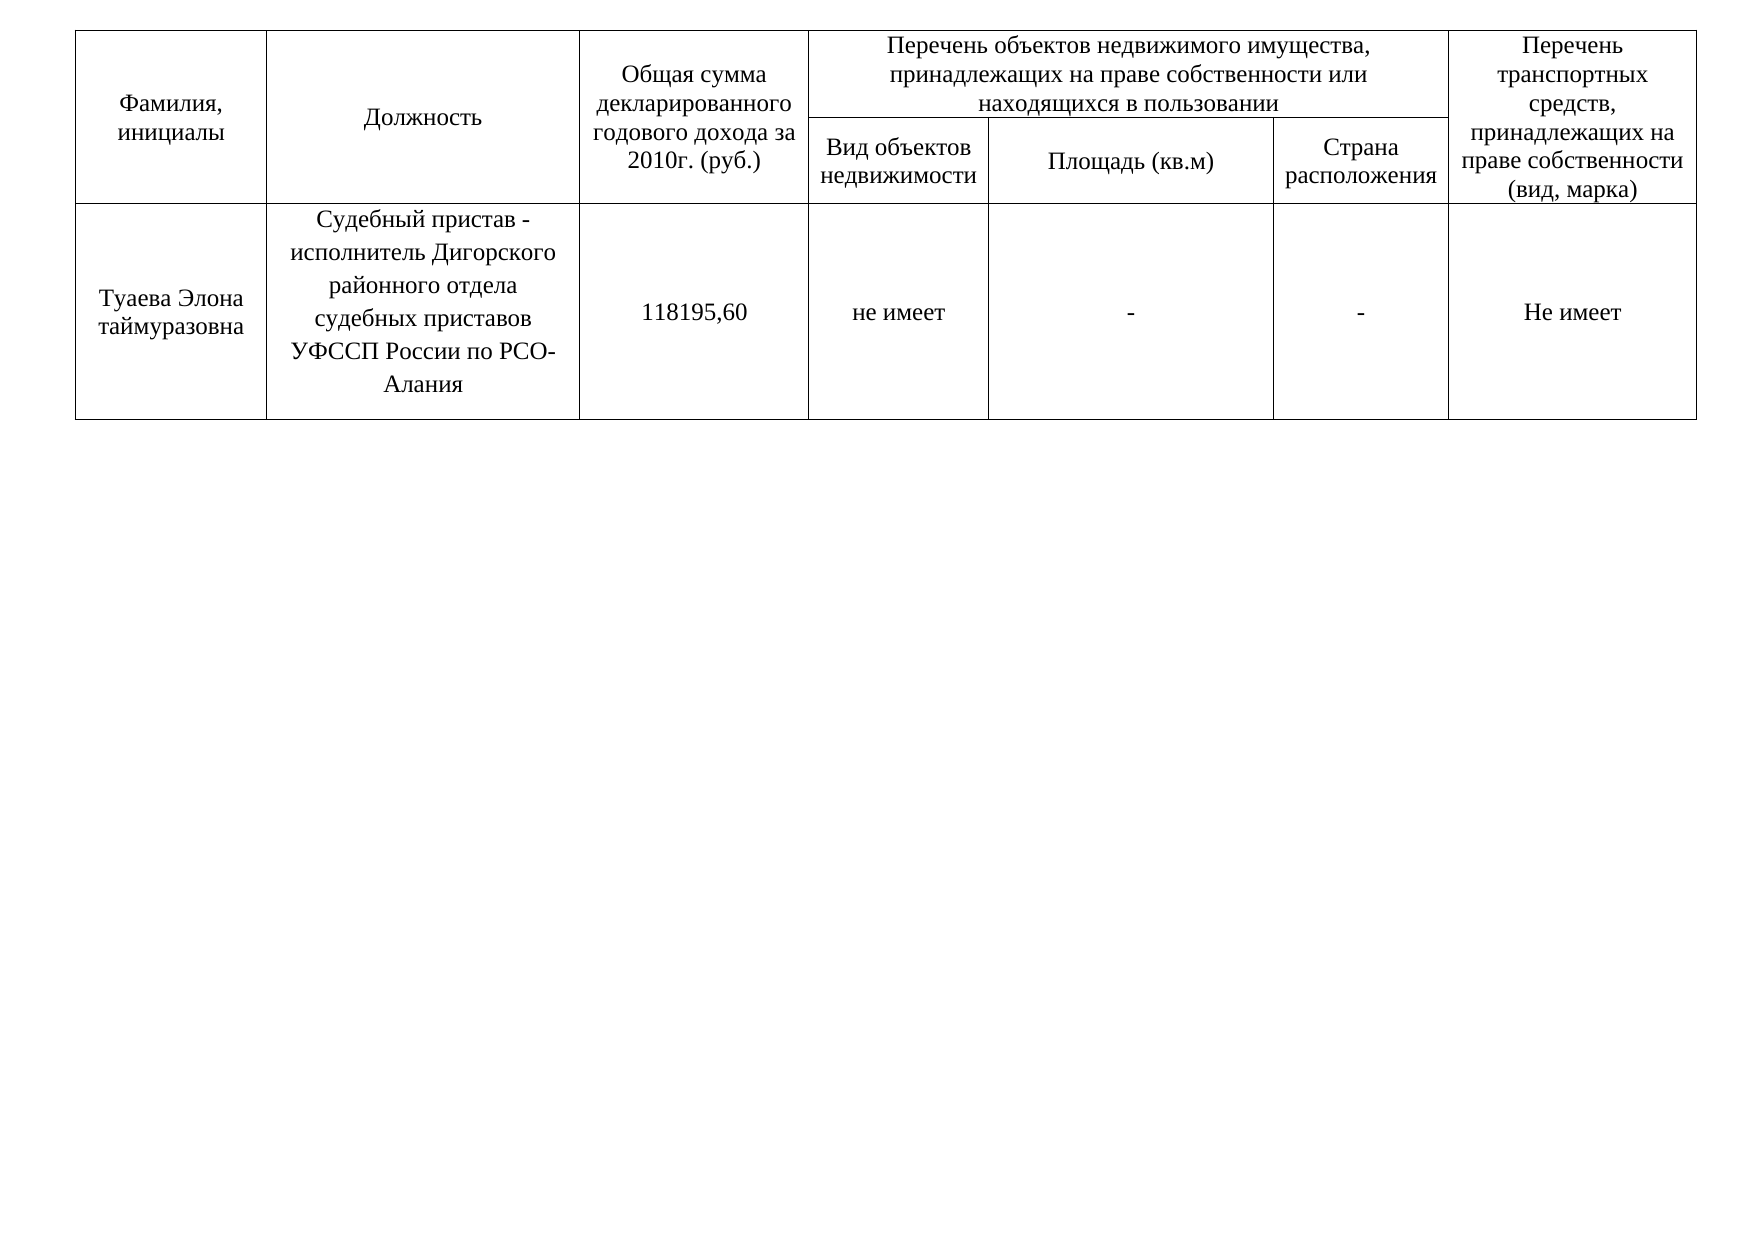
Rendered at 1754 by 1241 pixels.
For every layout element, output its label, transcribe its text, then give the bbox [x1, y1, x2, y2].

table_header Перечень объектов недвижимого имущества, принадлежащих на праве собственности или находящихся в пользовании [809, 31, 1448, 117]
table_cell Площадь (кв.м) [989, 118, 1273, 203]
table_header Должность [267, 31, 579, 203]
table_cell Туаева Элона таймуразовна [76, 204, 266, 419]
table_cell Судебный пристав - исполнитель Дигорского районного отдела судебных приставов УФССП России по РСО-Алания [267, 204, 579, 419]
table_cell Вид объектов недвижимости [809, 118, 988, 203]
table_cell Страна расположения [1274, 118, 1448, 203]
table_cell Не имеет [1449, 204, 1696, 419]
table_cell - [1274, 204, 1448, 419]
table_cell 118195,60 [580, 204, 808, 419]
table_header Перечень транспортных средств, принадлежащих на праве собственности (вид, марка) [1449, 31, 1696, 203]
table_cell - [989, 204, 1273, 419]
table_header Общая сумма декларированного годового дохода за 2010г. (руб.) [580, 31, 808, 203]
table_cell не имеет [809, 204, 988, 419]
table_header Фамилия, инициалы [76, 31, 266, 203]
